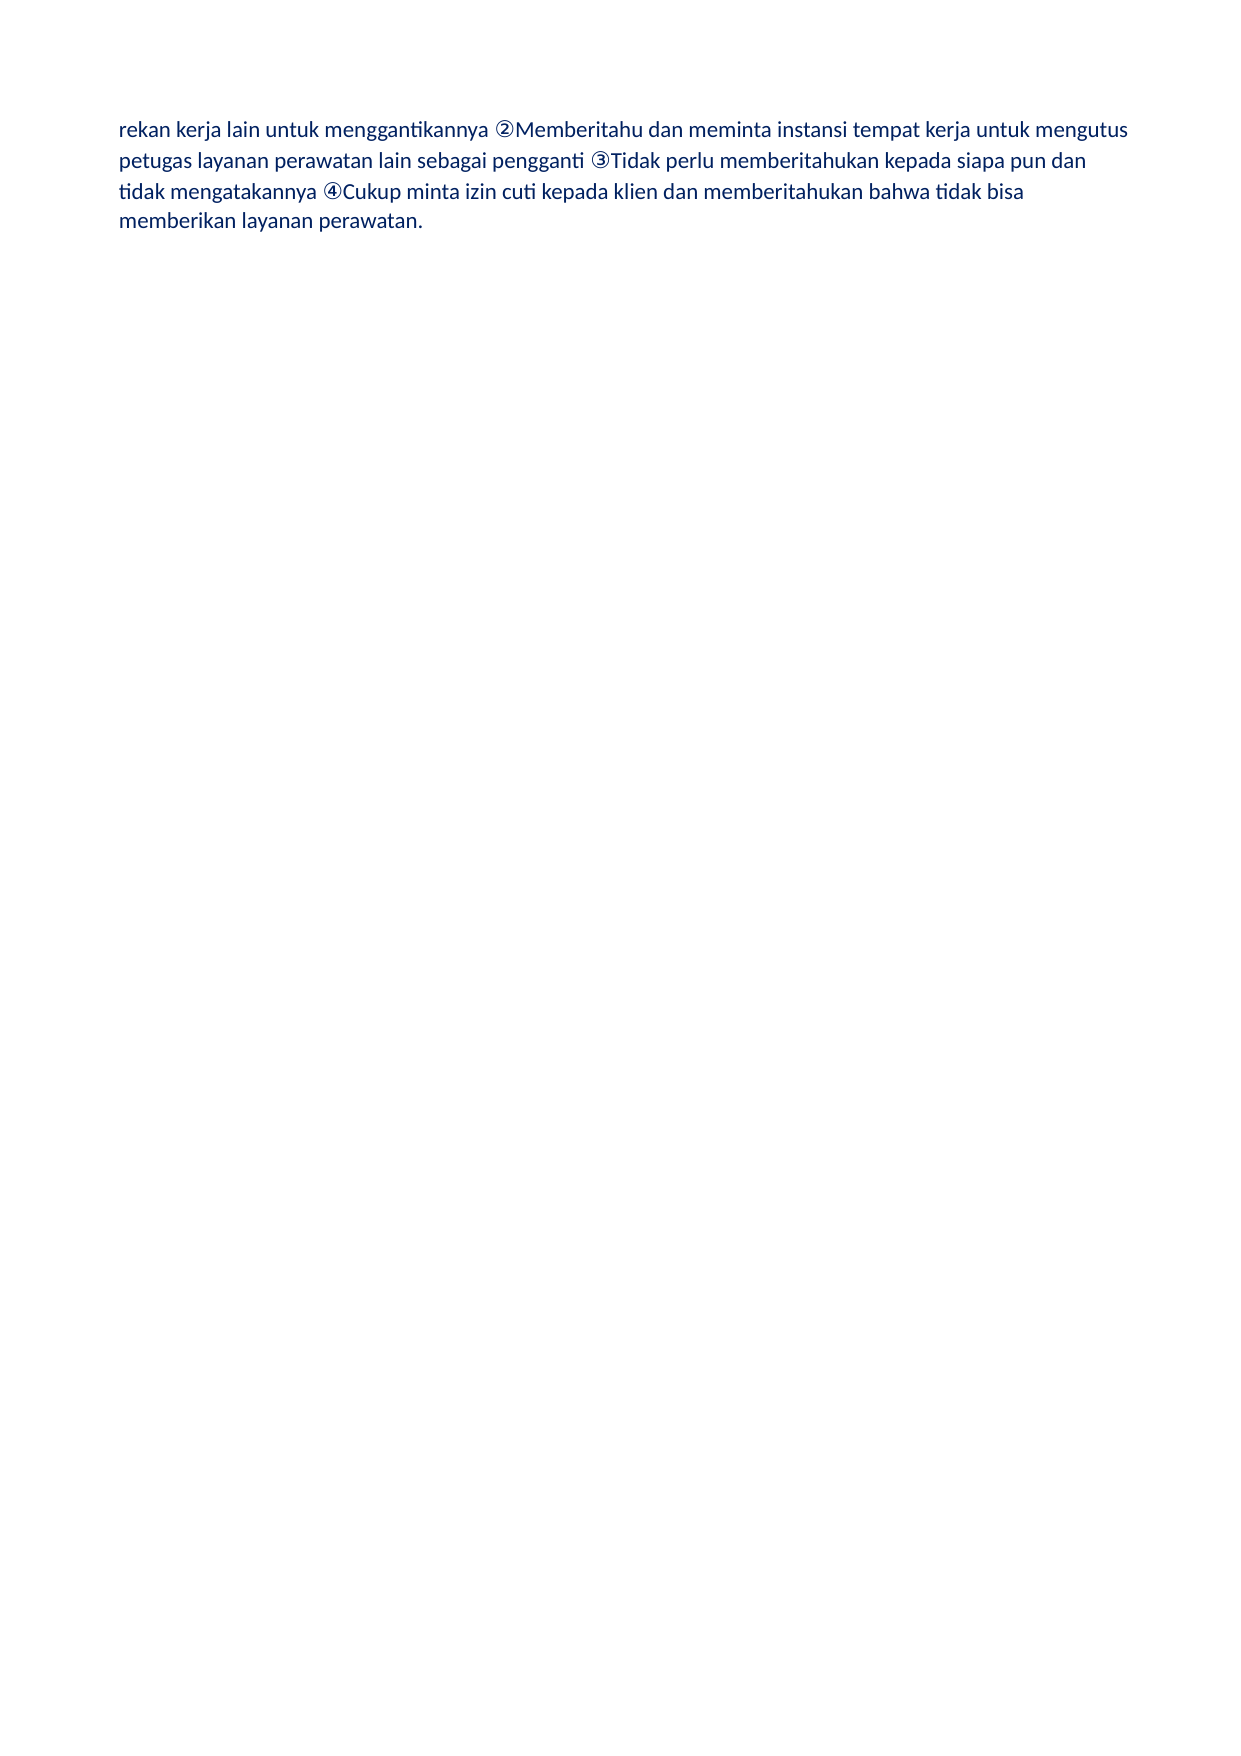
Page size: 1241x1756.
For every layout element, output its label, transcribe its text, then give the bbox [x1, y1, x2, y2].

text rekan kerja lain untuk menggantikannya ②Memberitahu dan meminta instansi tempat kerja untuk mengutus petugas layanan perawatan lain sebagai pengganti ③Tidak perlu memberitahukan kepada siapa pun dan tidak mengatakannya ④Cukup minta izin cuti kepada klien dan memberitahukan bahwa tidak bisa memberikan layanan perawatan. [119, 112, 1130, 234]
